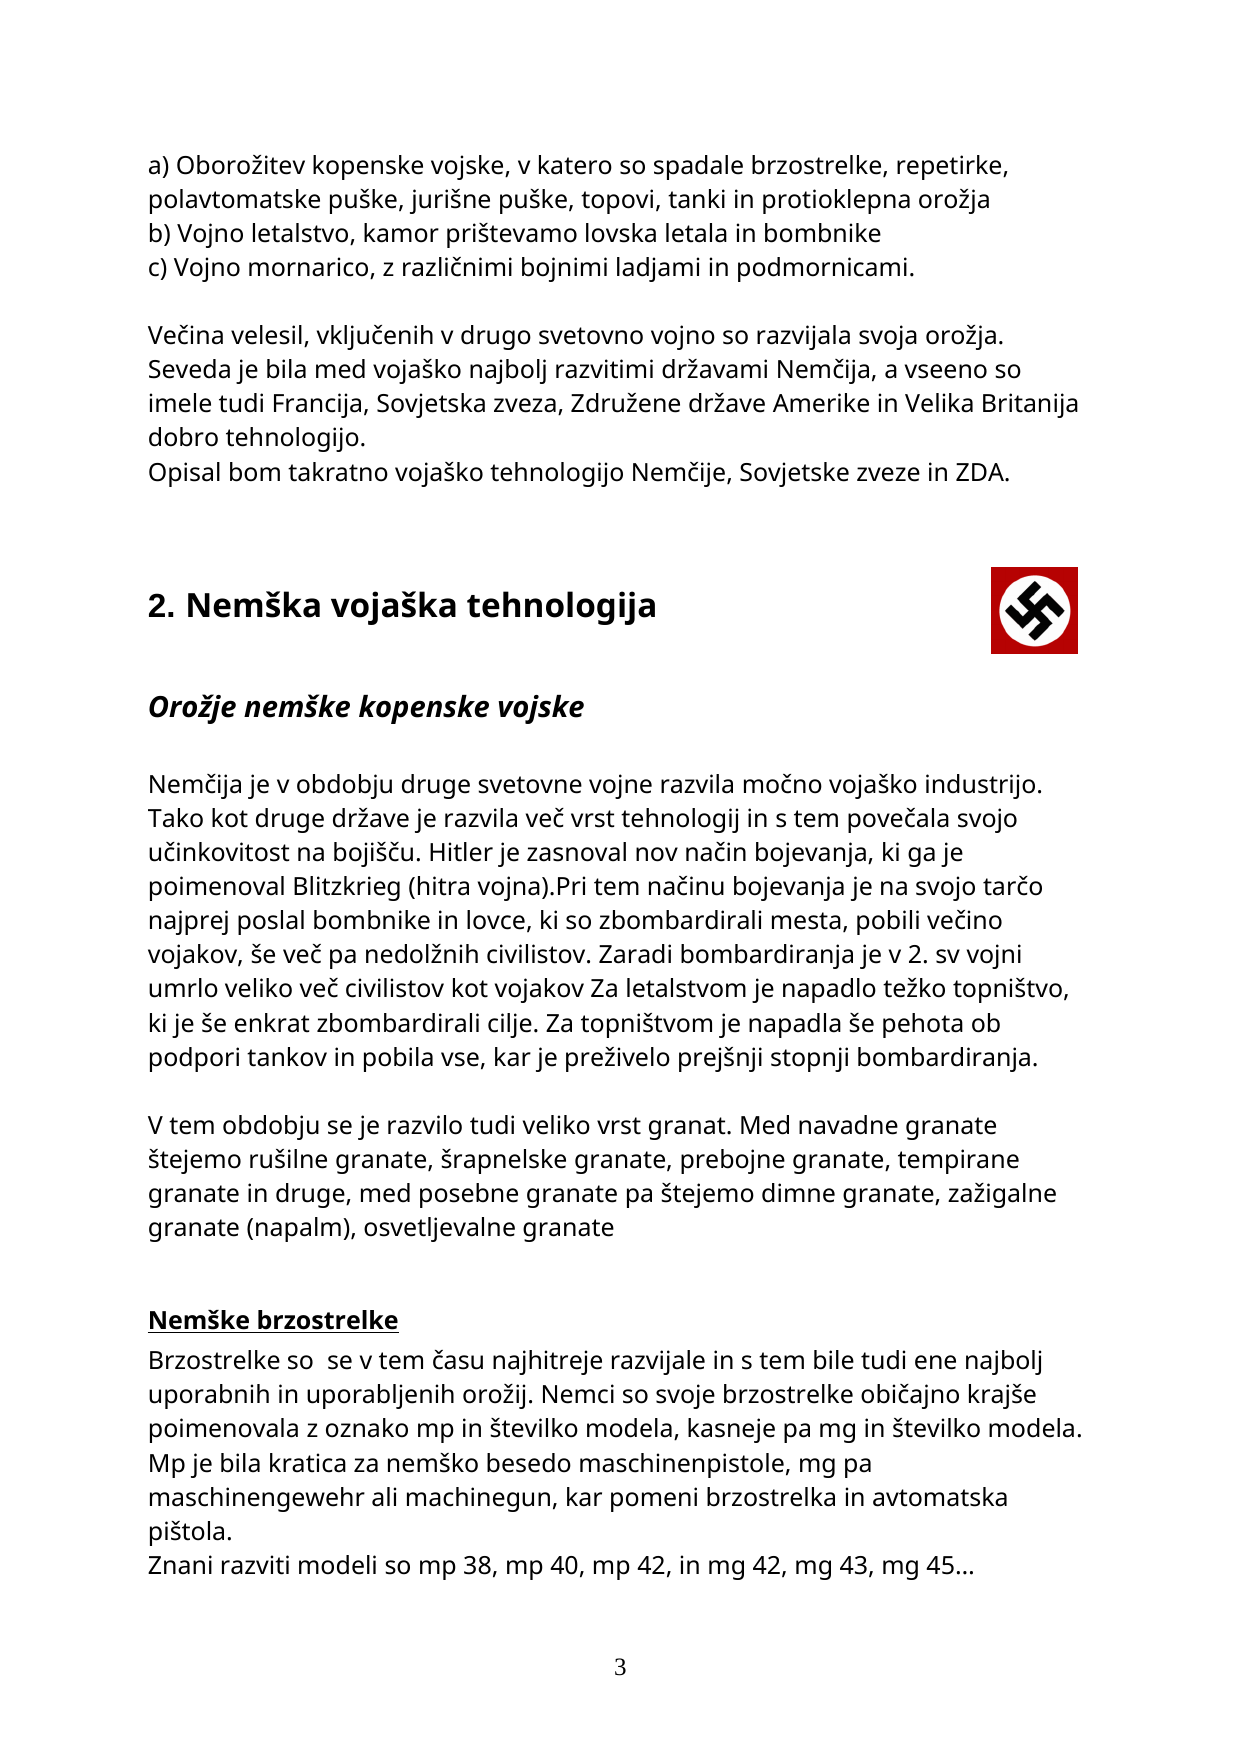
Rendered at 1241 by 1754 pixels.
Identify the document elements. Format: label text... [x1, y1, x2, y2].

subtitle Nemška vojaška tehnologija [148, 581, 1093, 627]
text Opisal bom takratno vojaško tehnologijo Nemčije, Sovjetske zveze in ZDA. [148, 454, 1093, 488]
text Znani razviti modeli so mp 38, mp 40, mp 42, in mg 42, mg 43, mg 45… [148, 1547, 1093, 1581]
subtitle Nemške brzostrelke [148, 1303, 1093, 1337]
text c) Vojno mornarico, z različnimi bojnimi ladjami in podmornicami. [148, 250, 1093, 284]
text a) Oborožitev kopenske vojske, v katero so spadale brzostrelke, repetirke, polavtomatske puške, jurišne puške, topovi, tanki in protioklepna orožja [148, 148, 1093, 216]
text Večina velesil, vključenih v drugo svetovno vojno so razvijala svoja orožja. Seveda je bila med vojaško najbolj razvitimi državami Nemčija, a vseeno so imele tudi Francija, Sovjetska zveza, Združene države Amerike in Velika Britanija dobro tehnologijo. [148, 318, 1093, 454]
text Brzostrelke so se v tem času najhitreje razvijale in s tem bile tudi ene najbolj uporabnih in uporabljenih orožij. Nemci so svoje brzostrelke običajno krajše poimenovala z oznako mp in številko modela, kasneje pa mg in številko modela. Mp je bila kratica za nemško besedo maschinenpistole, mg pa maschinengewehr ali machinegun, kar pomeni brzostrelka in avtomatska pištola. [148, 1343, 1093, 1547]
text b) Vojno letalstvo, kamor prištevamo lovska letala in bombnike [148, 216, 1093, 250]
picture [991, 627, 1078, 654]
subtitle Orožje nemške kopenske vojske [148, 687, 1093, 726]
picture [991, 567, 1078, 581]
text V tem obdobju se je razvilo tudi veliko vrst granat. Med navadne granate štejemo rušilne granate, šrapnelske granate, prebojne granate, tempirane granate in druge, med posebne granate pa štejemo dimne granate, zažigalne granate (napalm), osvetljevalne granate [148, 1107, 1093, 1244]
text Nemčija je v obdobju druge svetovne vojne razvila močno vojaško industrijo. Tako kot druge države je razvila več vrst tehnologij in s tem povečala svojo učinkovitost na bojišču. Hitler je zasnoval nov način bojevanja, ki ga je poimenoval Blitzkrieg (hitra vojna).Pri tem načinu bojevanja je na svojo tarčo najprej poslal bombnike in lovce, ki so zbombardirali mesta, pobili večino vojakov, še več pa nedolžnih civilistov. Zaradi bombardiranja je v 2. sv vojni umrlo veliko več civilistov kot vojakov Za letalstvom je napadlo težko topništvo, ki je še enkrat zbombardirali cilje. Za topništvom je napadla še pehota ob podpori tankov in pobila vse, kar je preživelo prejšnji stopnji bombardiranja. [148, 767, 1093, 1073]
